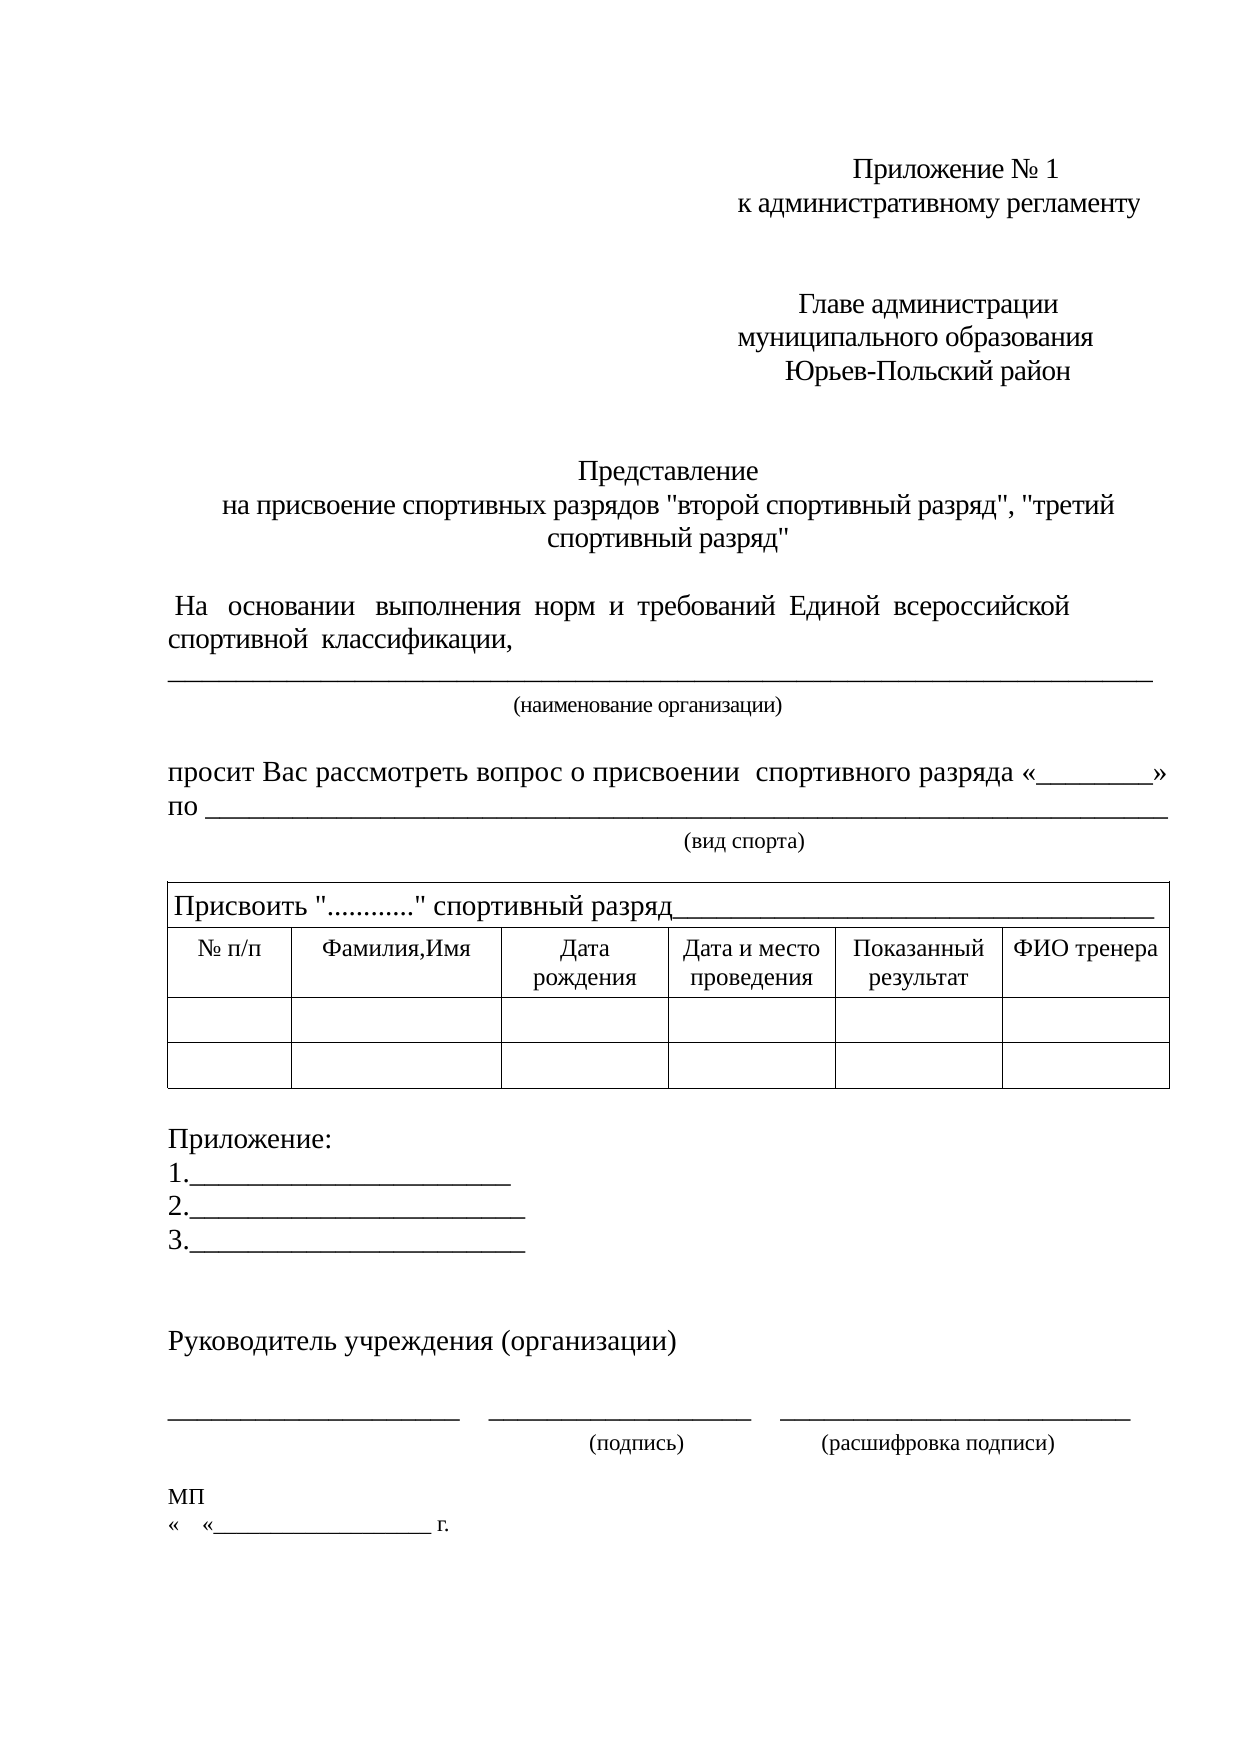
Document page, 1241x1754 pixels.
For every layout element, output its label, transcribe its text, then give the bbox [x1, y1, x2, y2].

table_cell [292, 998, 501, 1042]
text на присвоение спортивных разрядов "второй спортивный разряд", "третий спортивный разряд" [168, 487, 1169, 554]
text Руководитель учреждения (организации) [168, 1323, 1169, 1356]
table_cell Дата и место проведения [669, 928, 835, 996]
table_cell [1003, 998, 1169, 1042]
table_cell [669, 1043, 835, 1087]
table_cell [502, 1043, 668, 1087]
text (подпись) (расшифровка подписи) [168, 1423, 1169, 1457]
table_cell [168, 998, 291, 1042]
text Представление [168, 453, 1169, 487]
text Приложение: [168, 1121, 1169, 1155]
table_cell Показанный результат [836, 928, 1002, 996]
table_cell [168, 1043, 291, 1087]
text муниципального образования [168, 319, 1169, 353]
text Юрьев-Польский район [168, 353, 1169, 386]
text 1.______________________ [168, 1155, 1169, 1188]
text На основании выполнения норм и требований Единой всероссийской спортивной классификации, __________________________________________________________ [168, 588, 1169, 688]
text 3._______________________ [168, 1222, 1169, 1256]
table_cell Фамилия,Имя [292, 928, 501, 996]
table_cell ФИО тренера [1003, 928, 1169, 996]
text 2._______________________ [168, 1188, 1169, 1222]
text к административному регламенту [168, 185, 1169, 219]
table_cell [836, 1043, 1002, 1087]
table_cell № п/п [168, 928, 291, 996]
table_cell [1003, 1043, 1169, 1087]
table_header Присвоить "............" спортивный разряд_________________________________ [168, 883, 1169, 927]
text (вид спорта) [168, 821, 1169, 855]
text просит Вас рассмотреть вопрос о присвоении спортивного разряда «________» по __________________________________________________________________ [168, 754, 1169, 821]
text (наименование организации) [168, 688, 1169, 721]
table_cell [669, 998, 835, 1042]
table_cell [836, 998, 1002, 1042]
table_cell [292, 1043, 501, 1087]
table_cell [502, 998, 668, 1042]
text МП [168, 1483, 1169, 1509]
table_cell Дата рождения [502, 928, 668, 996]
text ____________________ __________________ ________________________ [168, 1390, 1169, 1423]
text Приложение № 1 [168, 152, 1169, 185]
text « «___________________ г. [168, 1509, 1169, 1536]
text Главе администрации [168, 286, 1169, 319]
